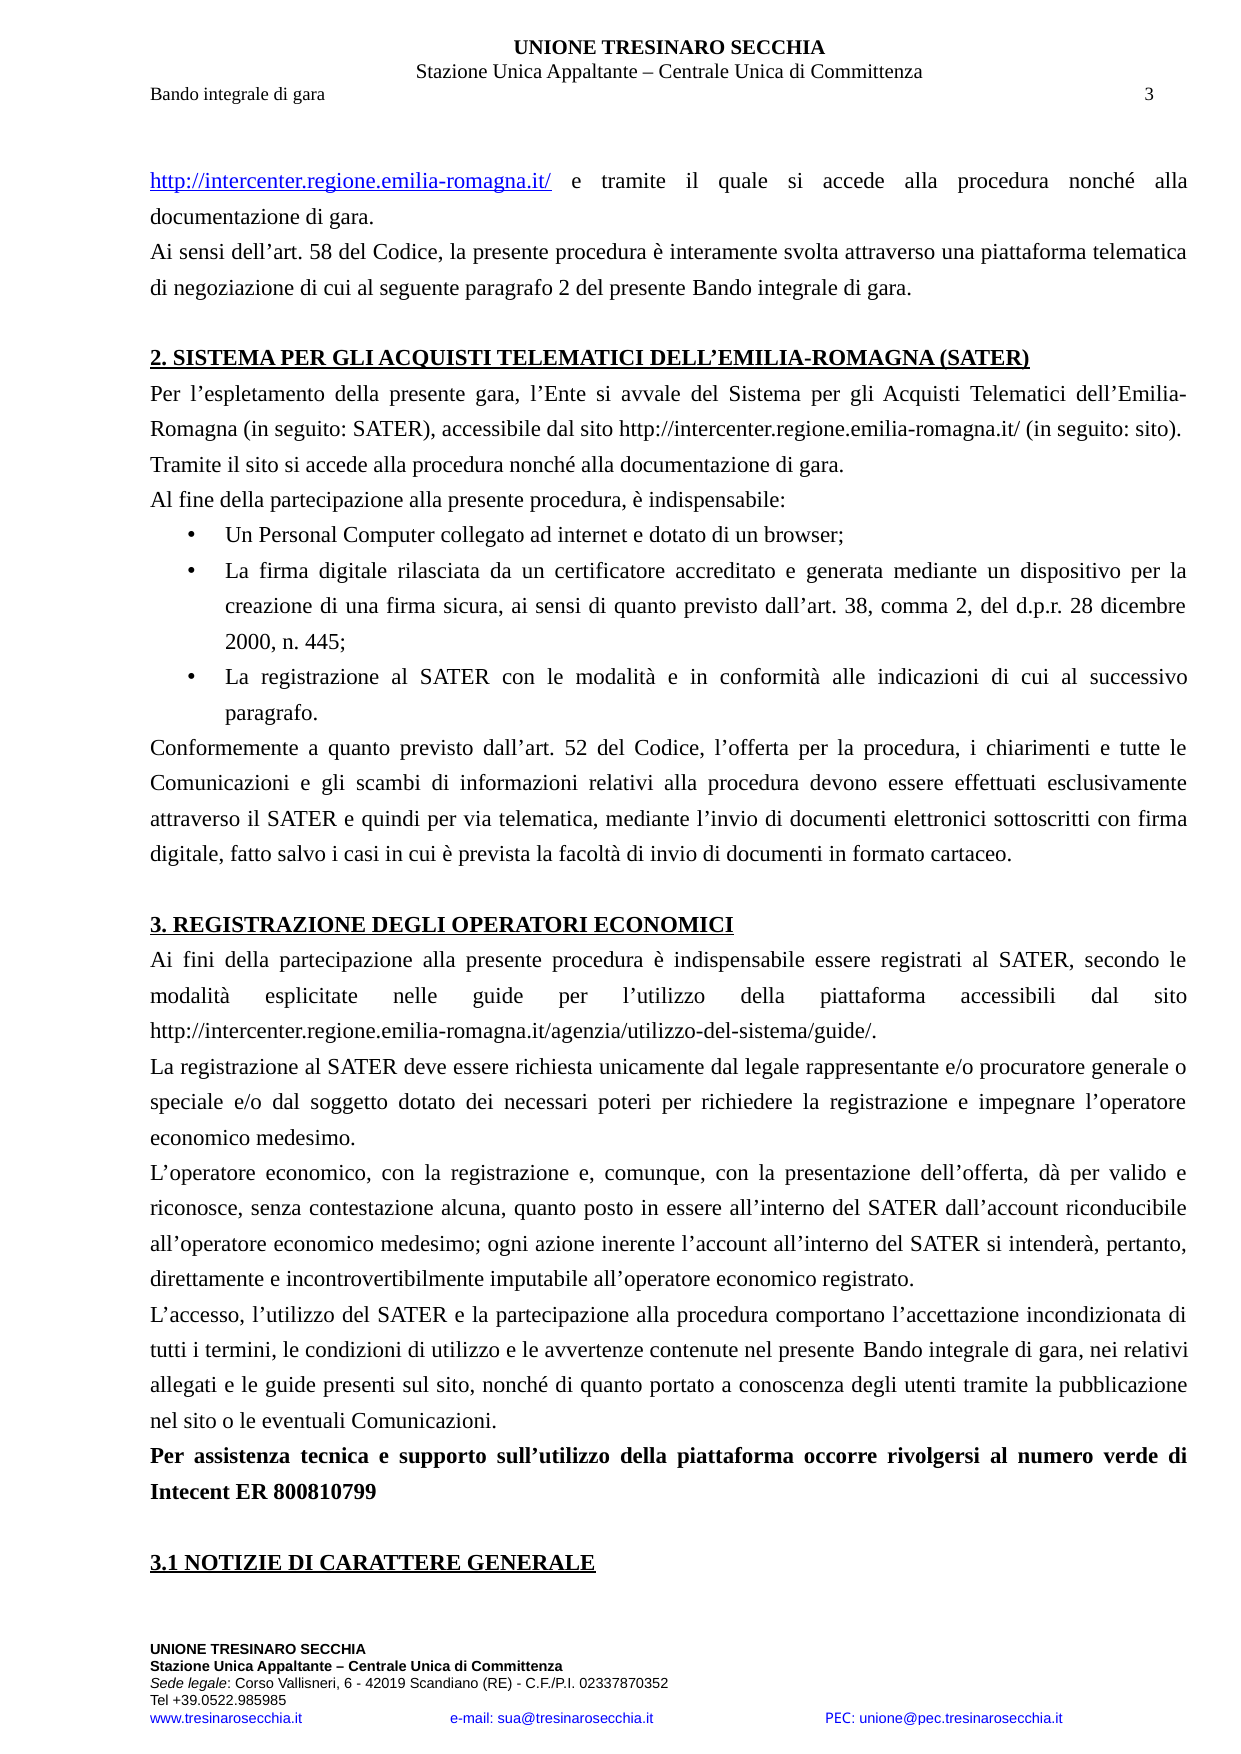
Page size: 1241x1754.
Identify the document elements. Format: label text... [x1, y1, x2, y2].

text 3.1 NOTIZIE DI CARATTERE GENERALE [150, 1539, 1189, 1575]
text L’accesso, l’utilizzo del SATER e la partecipazione alla procedura comportano l’accettazione incondizionata di tutti i termini, le condizioni di utilizzo e le avvertenze contenute nel presente Bando integrale di gara, nei relativi allegati e le guide presenti sul sito, nonché di quanto portato a conoscenza degli utenti tramite la pubblicazione nel sito o le eventuali Comunicazioni. [150, 1292, 1189, 1433]
list La registrazione al SATER con le modalità e in conformità alle indicazioni di cui al successivo paragrafo. [187, 654, 1189, 725]
list La firma digitale rilasciata da un certificatore accreditato e generata mediante un dispositivo per la creazione di una firma sicura, ai sensi di quanto previsto dall’art. 38, comma 2, del d.p.r. 28 dicembre 2000, n. 445; [187, 548, 1189, 654]
text Al fine della partecipazione alla presente procedura, è indispensabile: [150, 477, 1189, 512]
text 3. REGISTRAZIONE DEGLI OPERATORI ECONOMICI [150, 902, 1189, 937]
text http://intercenter.regione.emilia-romagna.it/ e tramite il quale si accede alla procedura nonché alla documentazione di gara. [150, 158, 1189, 229]
text L’operatore economico, con la registrazione e, comunque, con la presentazione dell’offerta, dà per valido e riconosce, senza contestazione alcuna, quanto posto in essere all’interno del SATER dall’account riconducibile all’operatore economico medesimo; ogni azione inerente l’account all’interno del SATER si intenderà, pertanto, direttamente e incontrovertibilmente imputabile all’operatore economico registrato. [150, 1150, 1189, 1292]
text 2. SISTEMA PER GLI ACQUISTI TELEMATICI DELL’EMILIA-ROMAGNA (SATER) [150, 335, 1189, 371]
text Per l’espletamento della presente gara, l’Ente si avvale del Sistema per gli Acquisti Telematici dell’Emilia-Romagna (in seguito: SATER), accessibile dal sito http://intercenter.regione.emilia-romagna.it/ (in seguito: sito). [150, 371, 1189, 442]
text Ai sensi dell’art. 58 del Codice, la presente procedura è interamente svolta attraverso una piattaforma telematica di negoziazione di cui al seguente paragrafo 2 del presente Bando integrale di gara. [150, 229, 1189, 300]
text Tramite il sito si accede alla procedura nonché alla documentazione di gara. [150, 442, 1189, 477]
text Ai fini della partecipazione alla presente procedura è indispensabile essere registrati al SATER, secondo le modalità esplicitate nelle guide per l’utilizzo della piattaforma accessibili dal sito http://intercenter.regione.emilia-romagna.it/agenzia/utilizzo-del-sistema/guide/. [150, 937, 1189, 1044]
text Conformemente a quanto previsto dall’art. 52 del Codice, l’offerta per la procedura, i chiarimenti e tutte le Comunicazioni e gli scambi di informazioni relativi alla procedura devono essere effettuati esclusivamente attraverso il SATER e quindi per via telematica, mediante l’invio di documenti elettronici sottoscritti con firma digitale, fatto salvo i casi in cui è prevista la facoltà di invio di documenti in formato cartaceo. [150, 725, 1189, 867]
list Un Personal Computer collegato ad internet e dotato di un browser; [187, 512, 1189, 548]
text Per assistenza tecnica e supporto sull’utilizzo della piattaforma occorre rivolgersi al numero verde di Intecent ER 800810799 [150, 1433, 1189, 1504]
text La registrazione al SATER deve essere richiesta unicamente dal legale rappresentante e/o procuratore generale o speciale e/o dal soggetto dotato dei necessari poteri per richiedere la registrazione e impegnare l’operatore economico medesimo. [150, 1044, 1189, 1150]
